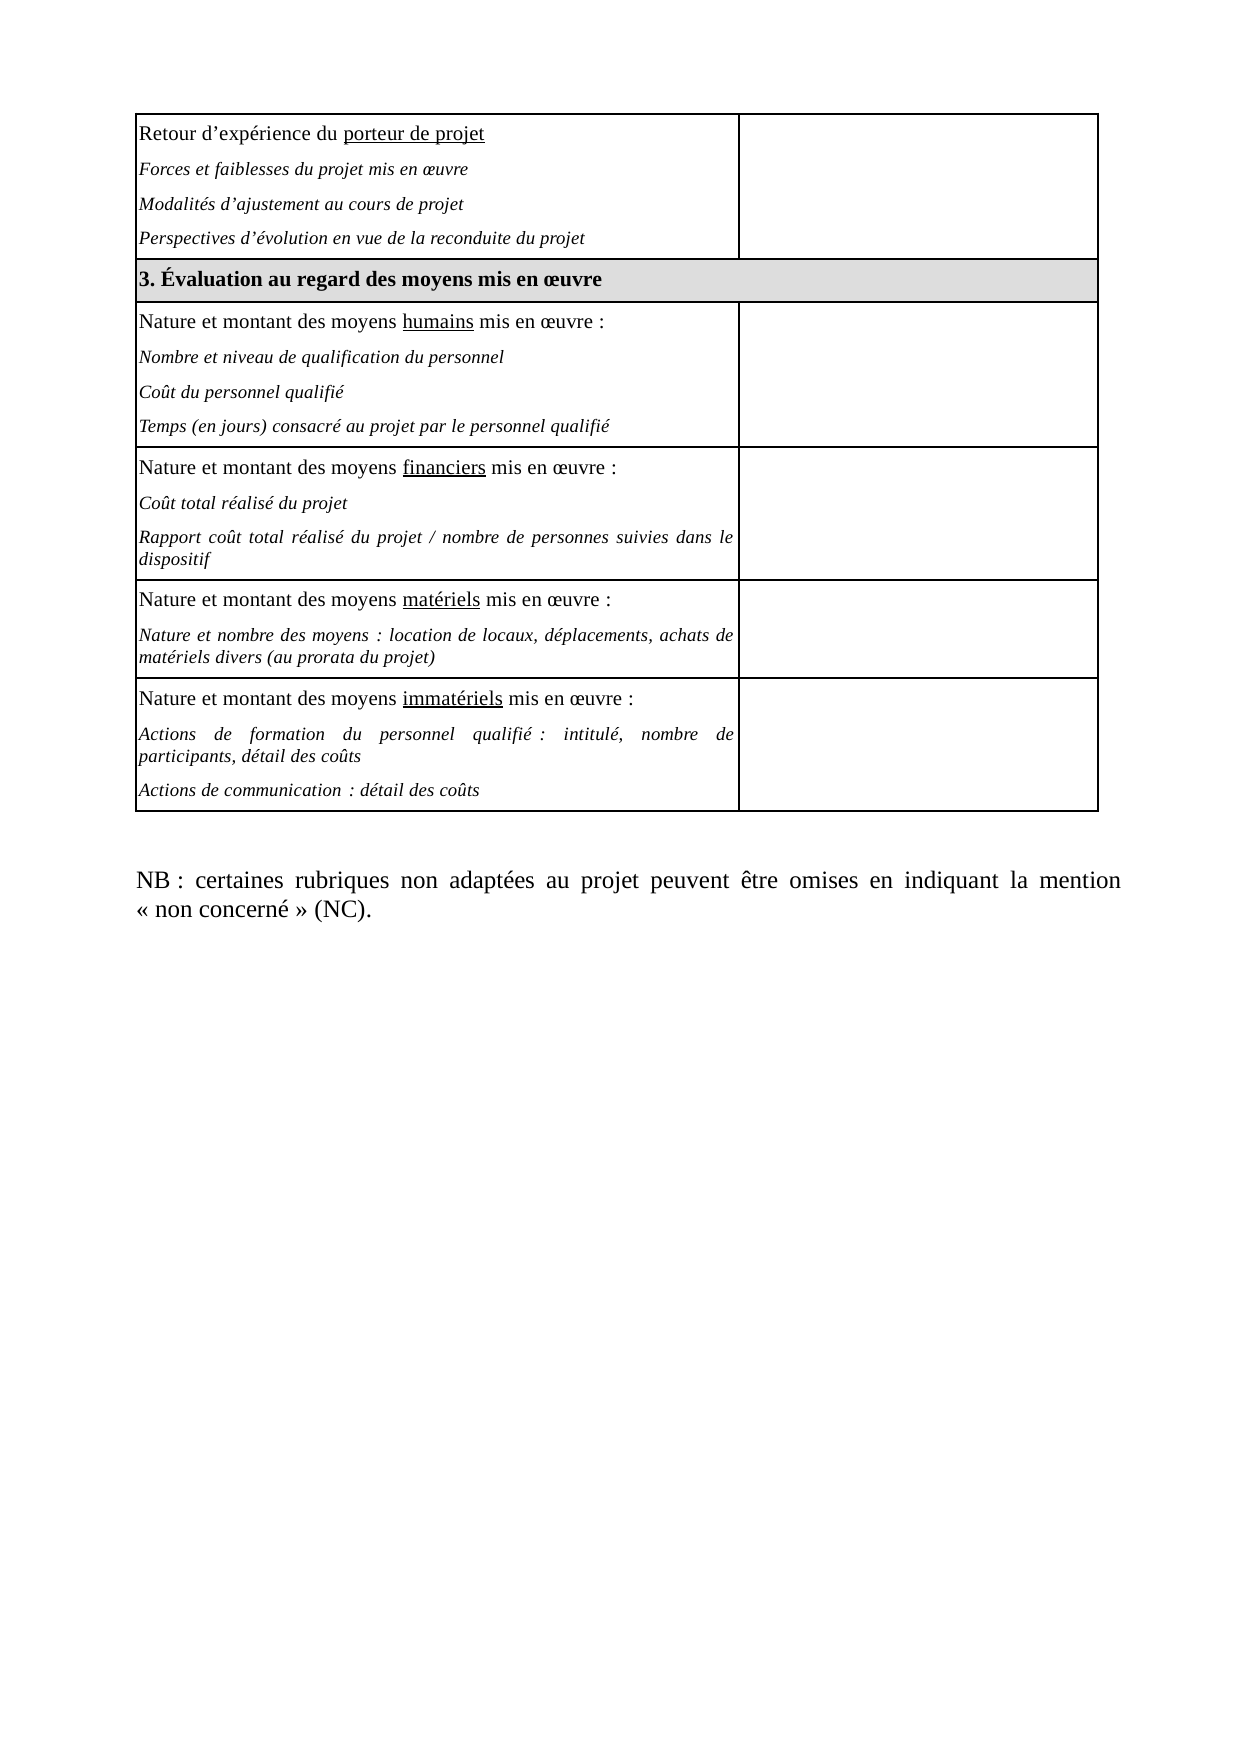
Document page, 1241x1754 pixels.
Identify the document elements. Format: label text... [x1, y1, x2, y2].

table_cell 3. Évaluation au regard des moyens mis en œuvre [137, 260, 1097, 301]
table_cell [740, 679, 1097, 810]
table_cell [740, 448, 1097, 579]
table_cell Nature et montant des moyens financiers mis en œuvre : Coût total réalisé du projet Rapport coût total réalisé du projet / nombre de personnes suivies dans le dispositif [137, 448, 738, 579]
table_cell [740, 115, 1097, 258]
table_cell Retour d’expérience du porteur de projet Forces et faiblesses du projet mis en œuvre Modalités d’ajustement au cours de projet Perspectives d’évolution en vue de la reconduite du projet [137, 115, 738, 258]
table_cell [740, 581, 1097, 677]
text NB : certaines rubriques non adaptées au projet peuvent être omises en indiquant la mention « non concerné » (NC). [136, 865, 1122, 923]
table_cell Nature et montant des moyens humains mis en œuvre : Nombre et niveau de qualification du personnel Coût du personnel qualifié Temps (en jours) consacré au projet par le personnel qualifié [137, 303, 738, 446]
table_cell [740, 303, 1097, 446]
table_cell Nature et montant des moyens matériels mis en œuvre : Nature et nombre des moyens : location de locaux, déplacements, achats de matériels divers (au prorata du projet) [137, 581, 738, 677]
table_cell Nature et montant des moyens immatériels mis en œuvre : Actions de formation du personnel qualifié : intitulé, nombre de participants, détail des coûts Actions de communication : détail des coûts [137, 679, 738, 810]
